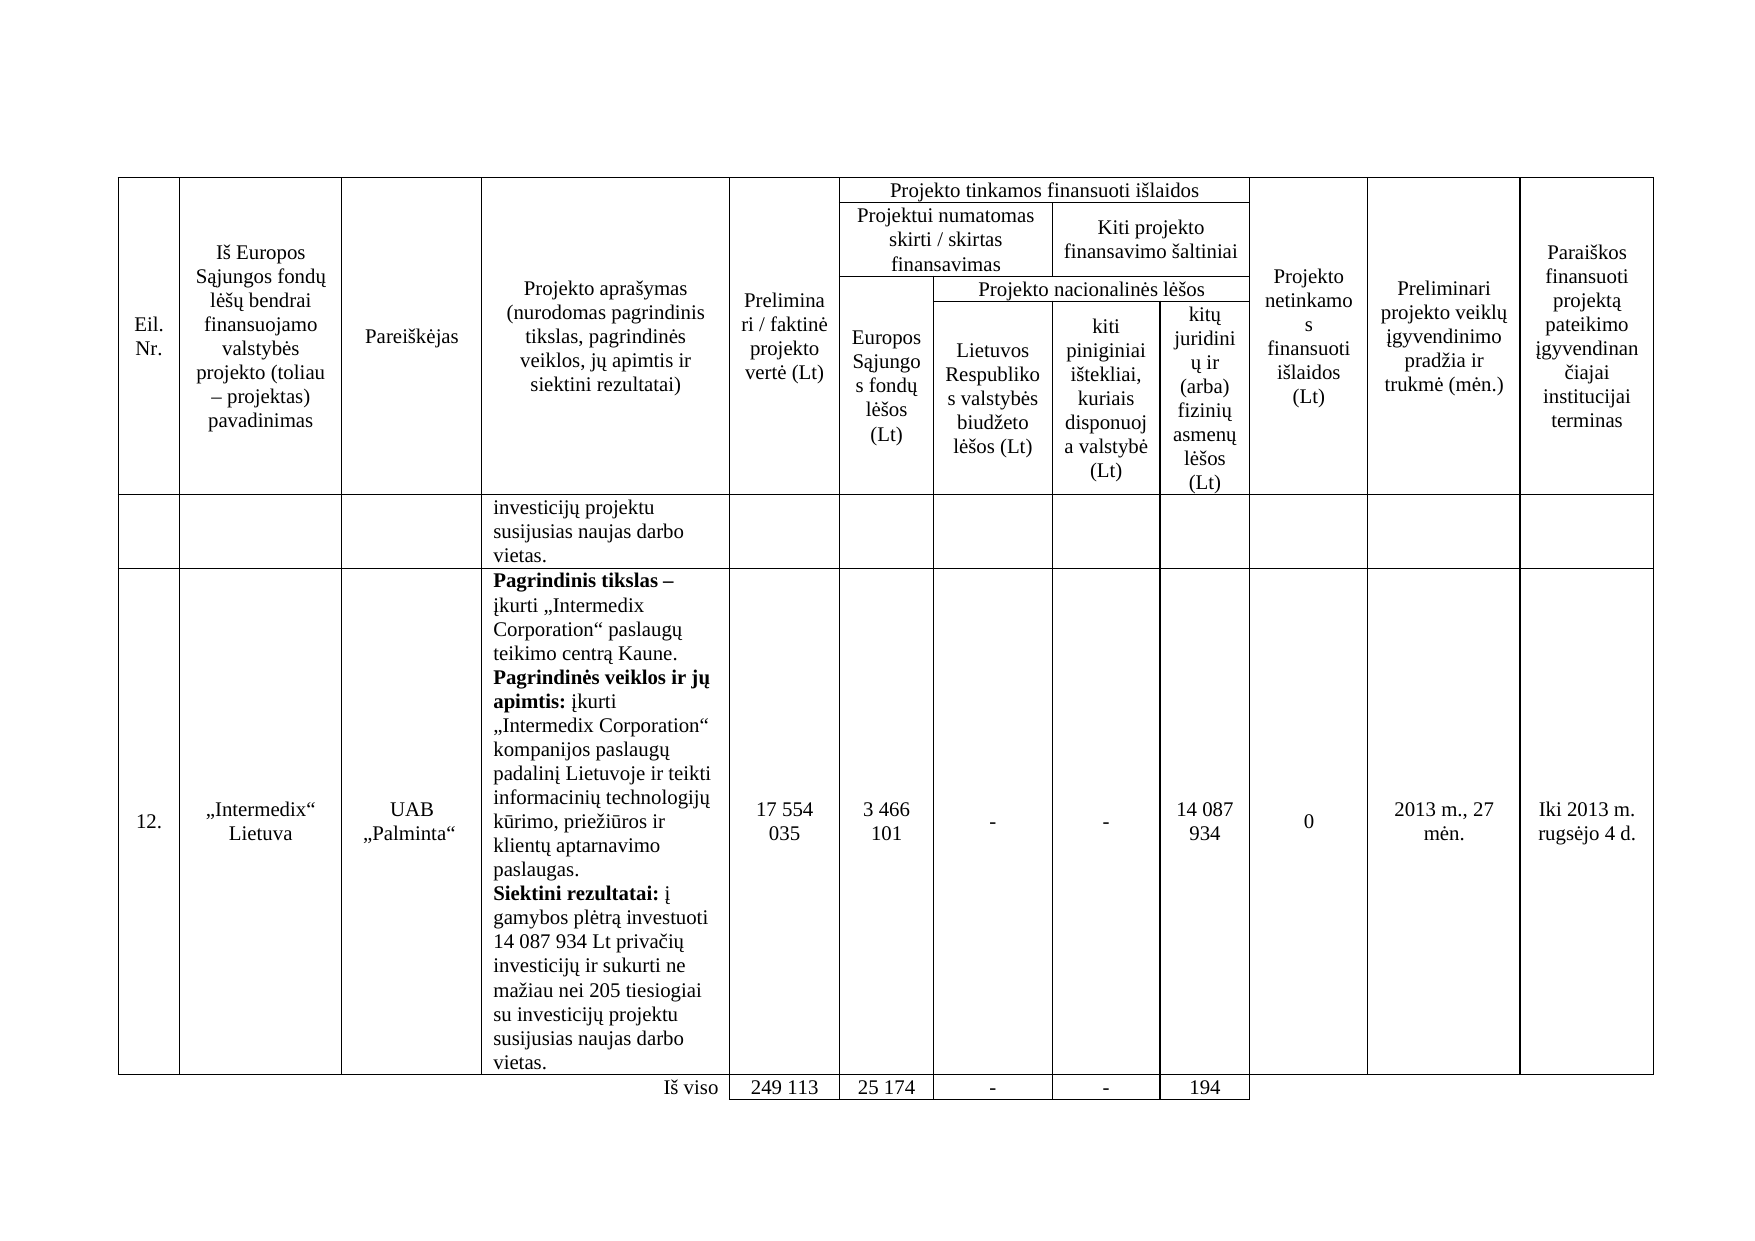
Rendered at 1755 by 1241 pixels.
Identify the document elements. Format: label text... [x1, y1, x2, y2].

table_cell 249 113 [730, 1075, 839, 1099]
table_header Projekto aprašymas (nurodomas pagrindinis tikslas, pagrindinės veiklos, jų apimtis ir siektini rezultatai) [482, 178, 729, 494]
table_cell 2013 m., 27 mėn. [1368, 569, 1519, 1074]
table_cell Projekto nacionalinės lėšos [934, 277, 1249, 301]
table_header Eil. Nr. [119, 178, 179, 494]
table_cell Projektui numatomas skirti / skirtas finansavimas [840, 203, 1052, 276]
table_cell [1521, 495, 1653, 567]
table_cell - [934, 495, 1052, 567]
table_cell 17 554 035 [730, 569, 839, 1074]
table_cell [342, 1075, 482, 1099]
table_header Preliminari projekto veiklų įgyvendinimo pradžia ir trukmė (mėn.) [1368, 178, 1519, 494]
table_header Projekto tinkamos finansuoti išlaidos [840, 178, 1249, 202]
table_cell „Intermedix“ Lietuva [180, 569, 341, 1074]
table_cell 12. [119, 569, 179, 1074]
table_cell [1161, 495, 1249, 567]
table_cell - [934, 1075, 1052, 1099]
table_cell [1250, 1075, 1368, 1099]
table_header Paraiškos finansuoti projektą pateikimo įgyvendinančiajai institucijai terminas [1521, 178, 1653, 494]
table_cell [1368, 1075, 1520, 1099]
table_cell Kiti projekto finansavimo šaltiniai [1053, 203, 1249, 276]
table_cell [840, 495, 933, 567]
table_cell Pagrindinis tikslas – įkurti „Intermedix Corporation“ paslaugų teikimo centrą Kaune. Pagrindinės veiklos ir jų apimtis: įkurti „Intermedix Corporation“ kompanijos paslaugų padalinį Lietuvoje ir teikti informacinių technologijų kūrimo, priežiūros ir klientų aptarnavimo paslaugas. Siektini rezultatai: į gamybos plėtrą investuoti 14 087 934 Lt privačių investicijų ir sukurti ne mažiau nei 205 tiesiogiai su investicijų projektu susijusias naujas darbo vietas. [482, 569, 729, 1074]
table_cell 25 174 [840, 1075, 933, 1099]
table_cell Lietuvos Respublikos valstybės biudžeto lėšos (Lt) [934, 302, 1052, 494]
table_cell [180, 495, 341, 567]
table_cell [179, 1075, 342, 1099]
table_cell - [1053, 495, 1159, 567]
table_cell [342, 495, 481, 567]
table_header Iš Europos Sąjungos fondų lėšų bendrai finansuojamo valstybės projekto (toliau – projektas) pavadinimas [180, 178, 341, 494]
table_cell 0 [1250, 569, 1367, 1074]
table_cell Iki 2013 m. rugsėjo 4 d. [1521, 569, 1653, 1074]
table_cell kiti piniginiai ištekliai, kuriais disponuoja valstybė (Lt) [1053, 302, 1159, 494]
table_cell [1250, 495, 1367, 567]
table_cell 3 466 101 [840, 569, 933, 1074]
table_cell [1368, 495, 1519, 567]
table_cell [119, 495, 179, 567]
table_cell [118, 1075, 179, 1099]
table_header Projekto netinkamos finansuoti išlaidos (Lt) [1250, 178, 1367, 494]
table_header Preliminari / faktinė projekto vertė (Lt) [730, 178, 839, 494]
table_cell [730, 495, 839, 567]
table_cell investicijų projektu susijusias naujas darbo vietas. [482, 495, 729, 567]
table_cell 14 087 934 [1161, 569, 1249, 1074]
table_cell [1520, 1075, 1654, 1099]
table_header Pareiškėjas [342, 178, 481, 494]
table_cell - [934, 569, 1052, 1074]
table_cell UAB „Palminta“ [342, 569, 481, 1074]
table_cell 194 [1161, 1075, 1249, 1099]
table_cell Iš viso [482, 1075, 729, 1099]
table_cell kitų juridinių ir (arba) fizinių asmenų lėšos (Lt) [1161, 302, 1249, 494]
table_cell Europos Sąjungos fondų lėšos (Lt) [840, 277, 933, 494]
table_cell - [1053, 569, 1159, 1074]
table_cell - [1053, 1075, 1159, 1099]
